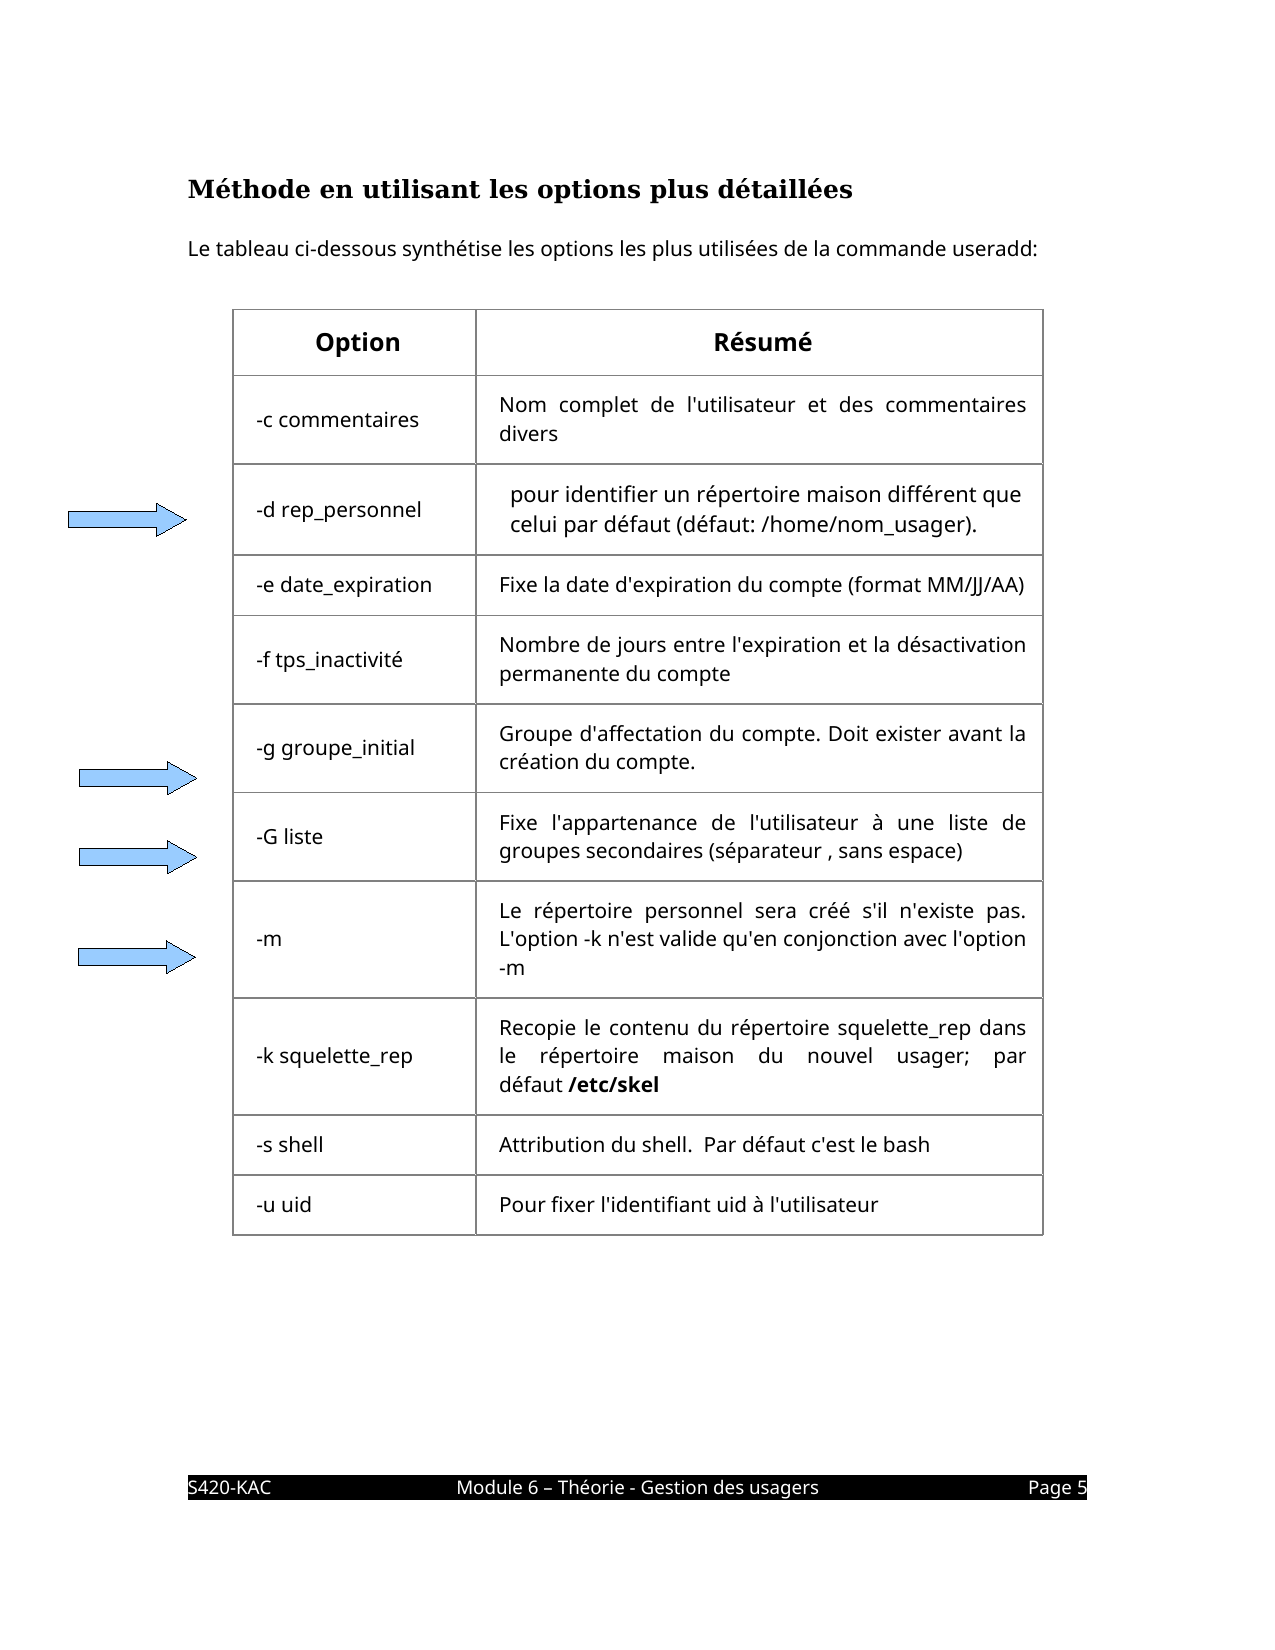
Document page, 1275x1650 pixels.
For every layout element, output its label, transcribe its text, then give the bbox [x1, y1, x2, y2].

table_header Option [234, 310, 475, 374]
table_cell pour identifier un répertoire maison différent que celui par défaut (défaut: /home/nom_usager). [477, 465, 1042, 554]
table_cell -s shell [234, 1116, 475, 1174]
table_cell -G liste [234, 793, 475, 880]
table_cell -f tps_inactivité [234, 616, 475, 703]
subtitle Méthode en utilisant les options plus détaillées [187, 175, 1087, 204]
table_cell Nom complet de l'utilisateur et des commentaires divers [477, 376, 1042, 463]
table_cell Nombre de jours entre l'expiration et la désactivation permanente du compte [477, 616, 1042, 703]
table_cell Fixe la date d'expiration du compte (format MM/JJ/AA) [477, 556, 1042, 614]
table_cell -u uid [234, 1176, 475, 1234]
table_cell Groupe d'affectation du compte. Doit exister avant la création du compte. [477, 705, 1042, 792]
table_cell Le répertoire personnel sera créé s'il n'existe pas. L'option -k n'est valide qu'en conjonction avec l'option -m [477, 882, 1042, 997]
table_cell Attribution du shell. Par défaut c'est le bash [477, 1116, 1042, 1174]
text Le tableau ci-dessous synthétise les options les plus utilisées de la commande useradd: [187, 234, 1087, 262]
table_cell -m [234, 882, 475, 997]
table_cell -d rep_personnel [234, 465, 475, 554]
table_header Résumé [477, 310, 1042, 374]
table_cell Pour fixer l'identifiant uid à l'utilisateur [477, 1176, 1042, 1234]
table_cell -e date_expiration [234, 556, 475, 614]
table_cell -k squelette_rep [234, 999, 475, 1114]
table_cell -c commentaires [234, 376, 475, 463]
table_cell -g groupe_initial [234, 705, 475, 792]
table_cell Recopie le contenu du répertoire squelette_rep dans le répertoire maison du nouvel usager; par défaut /etc/skel [477, 999, 1042, 1114]
table_cell Fixe l'appartenance de l'utilisateur à une liste de groupes secondaires (séparateur , sans espace) [477, 793, 1042, 880]
